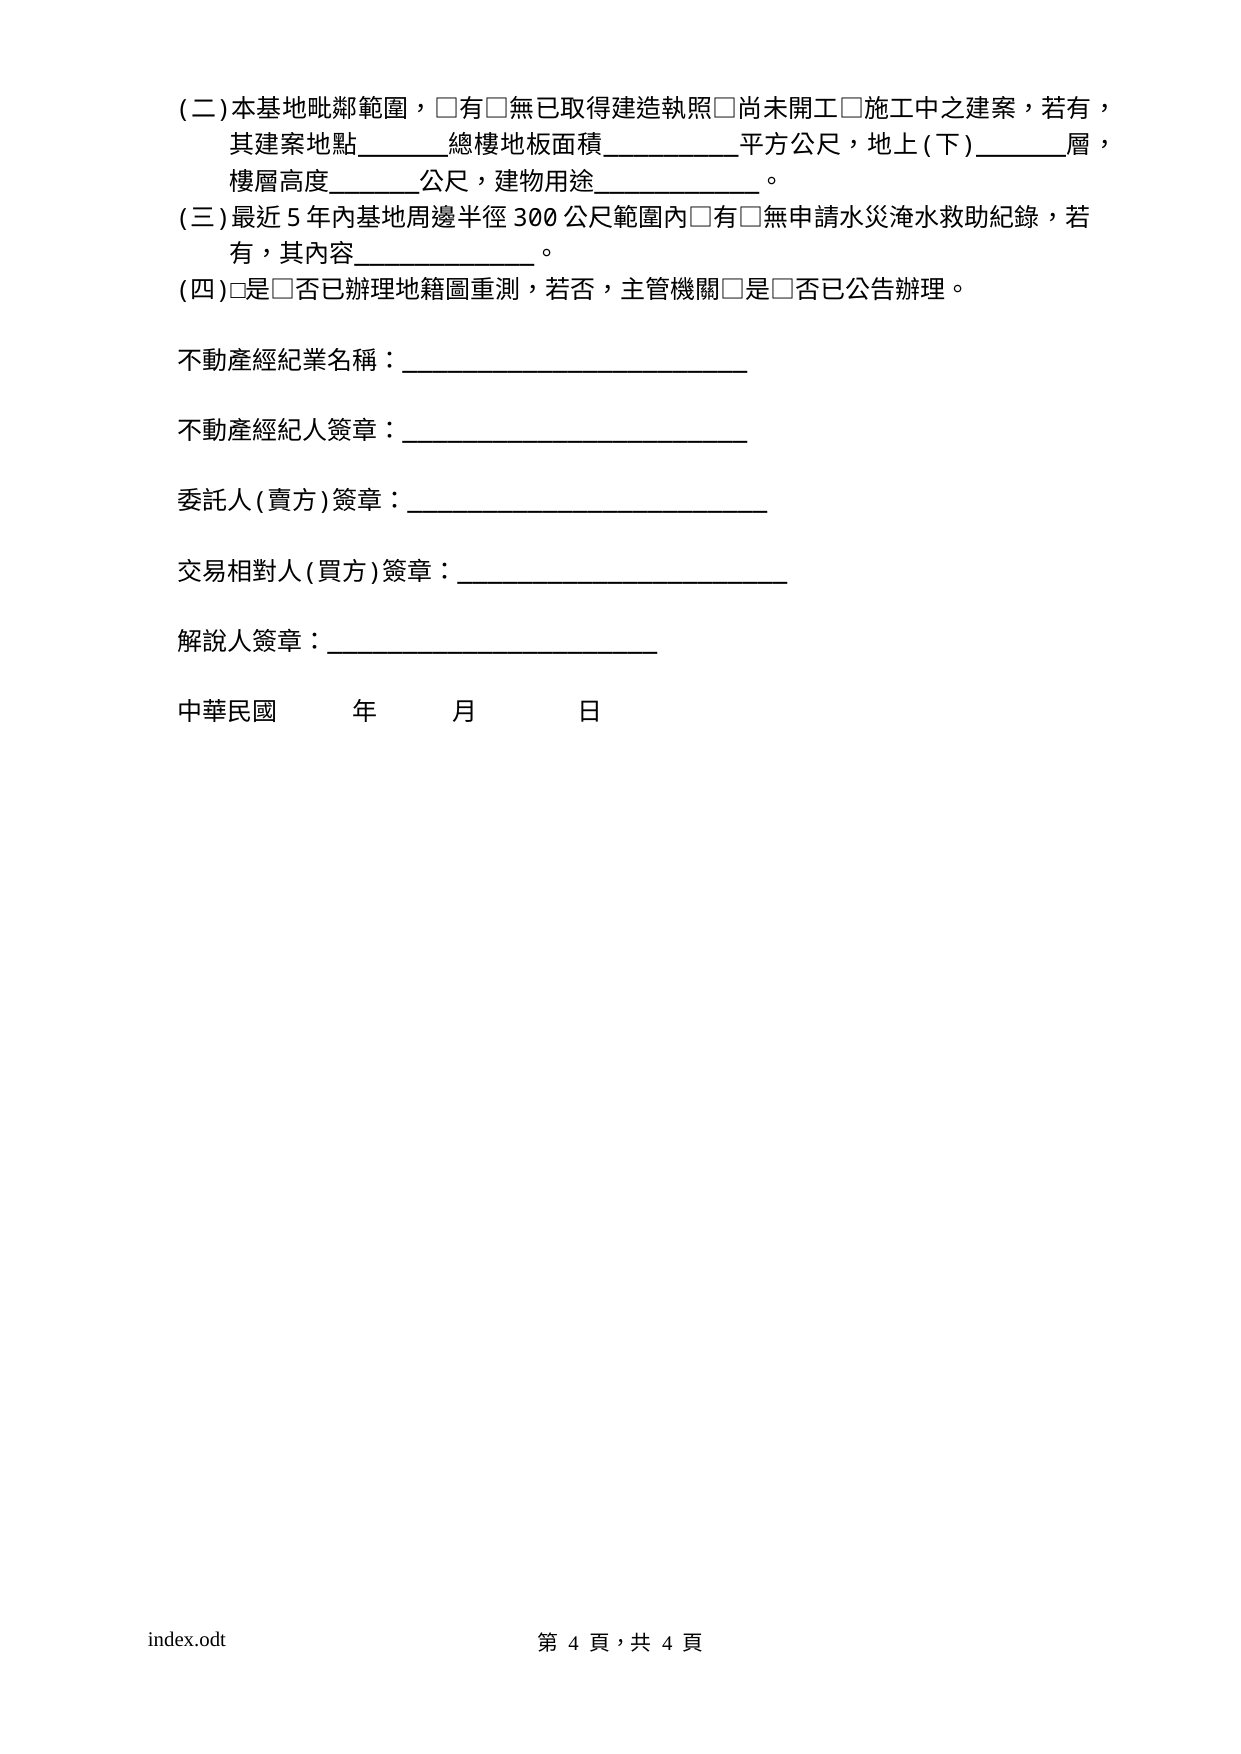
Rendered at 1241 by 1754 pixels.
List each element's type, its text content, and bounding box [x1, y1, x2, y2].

text 解說人簽章：______________________ [177, 621, 1092, 658]
text (二)本基地毗鄰範圍，□有□無已取得建造執照□尚未開工□施工中之建案，若有，其建案地點______總樓地板面積_________平方公尺，地上(下)______層，樓層高度______公尺，建物用途___________。 [175, 89, 1092, 197]
text 不動產經紀業名稱：_______________________ [177, 340, 1092, 376]
text 不動產經紀人簽章：_______________________ [177, 411, 1092, 447]
text 交易相對人(買方)簽章：______________________ [177, 551, 1092, 587]
text (四)□是□否已辦理地籍圖重測，若否，主管機關□是□否已公告辦理。 [175, 270, 1092, 306]
text 中華民國 年 月 日 [177, 692, 1092, 728]
text (三)最近5年內基地周邊半徑300公尺範圍內□有□無申請水災淹水救助紀錄，若有，其內容____________。 [175, 197, 1092, 270]
text 委託人(賣方)簽章：________________________ [177, 481, 1092, 517]
